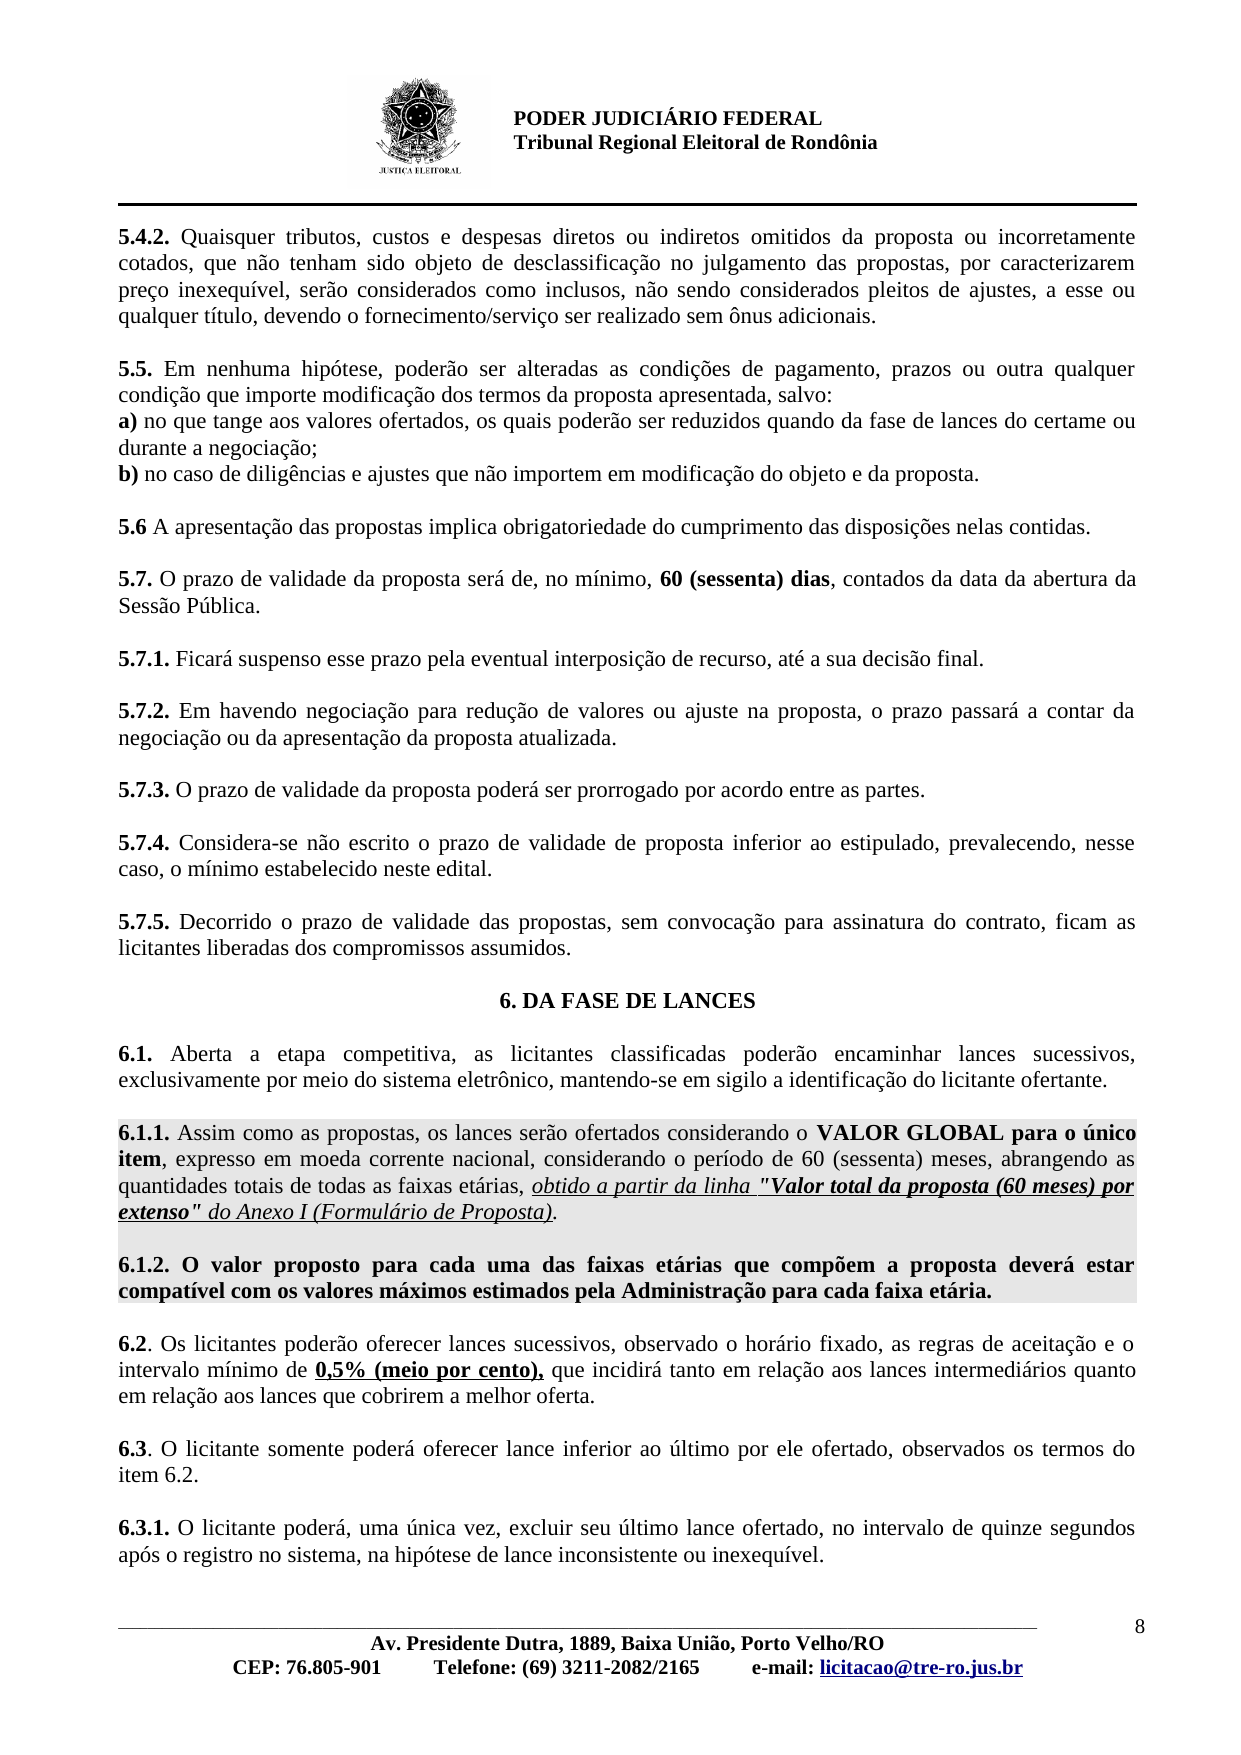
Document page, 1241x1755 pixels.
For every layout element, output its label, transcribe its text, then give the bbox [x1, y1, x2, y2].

text 6.1. Aberta a etapa competitiva, as licitantes classificadas poderão encaminhar lances sucessivos, exclusivamente por meio do sistema eletrônico, mantendo-se em sigilo a identificação do licitante ofertante. [118, 1040, 1137, 1093]
text 5.7.1. Ficará suspenso esse prazo pela eventual interposição de recurso, até a sua decisão final. [118, 644, 1137, 671]
text 6.1.2. O valor proposto para cada uma das faixas etárias que compõem a proposta deverá estar compatível com os valores máximos estimados pela Administração para cada faixa etária. [118, 1251, 1137, 1303]
text 6.3. O licitante somente poderá oferecer lance inferior ao último por ele ofertado, observados os termos do item 6.2. [118, 1435, 1137, 1488]
text 5.4.2. Quaisquer tributos, custos e despesas diretos ou indiretos omitidos da proposta ou incorretamente cotados, que não tenham sido objeto de desclassificação no julgamento das propostas, por caracterizarem preço inexequível, serão considerados como inclusos, não sendo considerados pleitos de ajustes, a esse ou qualquer título, devendo o fornecimento/serviço ser realizado sem ônus adicionais. [118, 223, 1137, 328]
text 5.7.3. O prazo de validade da proposta poderá ser prorrogado por acordo entre as partes. [118, 776, 1137, 803]
text 6.2. Os licitantes poderão oferecer lances sucessivos, observado o horário fixado, as regras de aceitação e o intervalo mínimo de 0,5% (meio por cento), que incidirá tanto em relação aos lances intermediários quanto em relação aos lances que cobrirem a melhor oferta. [118, 1330, 1137, 1409]
text 5.7.2. Em havendo negociação para redução de valores ou ajuste na proposta, o prazo passará a contar da negociação ou da apresentação da proposta atualizada. [118, 697, 1137, 750]
text 5.6 A apresentação das propostas implica obrigatoriedade do cumprimento das disposições nelas contidas. [118, 513, 1137, 539]
text 5.7.4. Considera-se não escrito o prazo de validade de proposta inferior ao estipulado, prevalecendo, nesse caso, o mínimo estabelecido neste edital. [118, 829, 1137, 882]
text 6.1.1. Assim como as propostas, os lances serão ofertados considerando o VALOR GLOBAL para o único item, expresso em moeda corrente nacional, considerando o período de 60 (sessenta) meses, abrangendo as quantidades totais de todas as faixas etárias, obtido a partir da linha "Valor total da proposta (60 meses) por extenso" do Anexo I (Formulário de Proposta). [118, 1119, 1137, 1224]
text a) no que tange aos valores ofertados, os quais poderão ser reduzidos quando da fase de lances do certame ou durante a negociação; [118, 407, 1137, 460]
text 5.7. O prazo de validade da proposta será de, no mínimo, 60 (sessenta) dias, contados da data da abertura da Sessão Pública. [118, 566, 1137, 618]
text 5.7.5. Decorrido o prazo de validade das propostas, sem convocação para assinatura do contrato, ficam as licitantes liberadas dos compromissos assumidos. [118, 908, 1137, 961]
subtitle 6. DA FASE DE LANCES [118, 987, 1137, 1013]
text 6.3.1. O licitante poderá, uma única vez, excluir seu último lance ofertado, no intervalo de quinze segundos após o registro no sistema, na hipótese de lance inconsistente ou inexequível. [118, 1514, 1137, 1567]
text 5.5. Em nenhuma hipótese, poderão ser alteradas as condições de pagamento, prazos ou outra qualquer condição que importe modificação dos termos da proposta apresentada, salvo: [118, 355, 1137, 407]
text b) no caso de diligências e ajustes que não importem em modificação do objeto e da proposta. [118, 460, 1137, 486]
